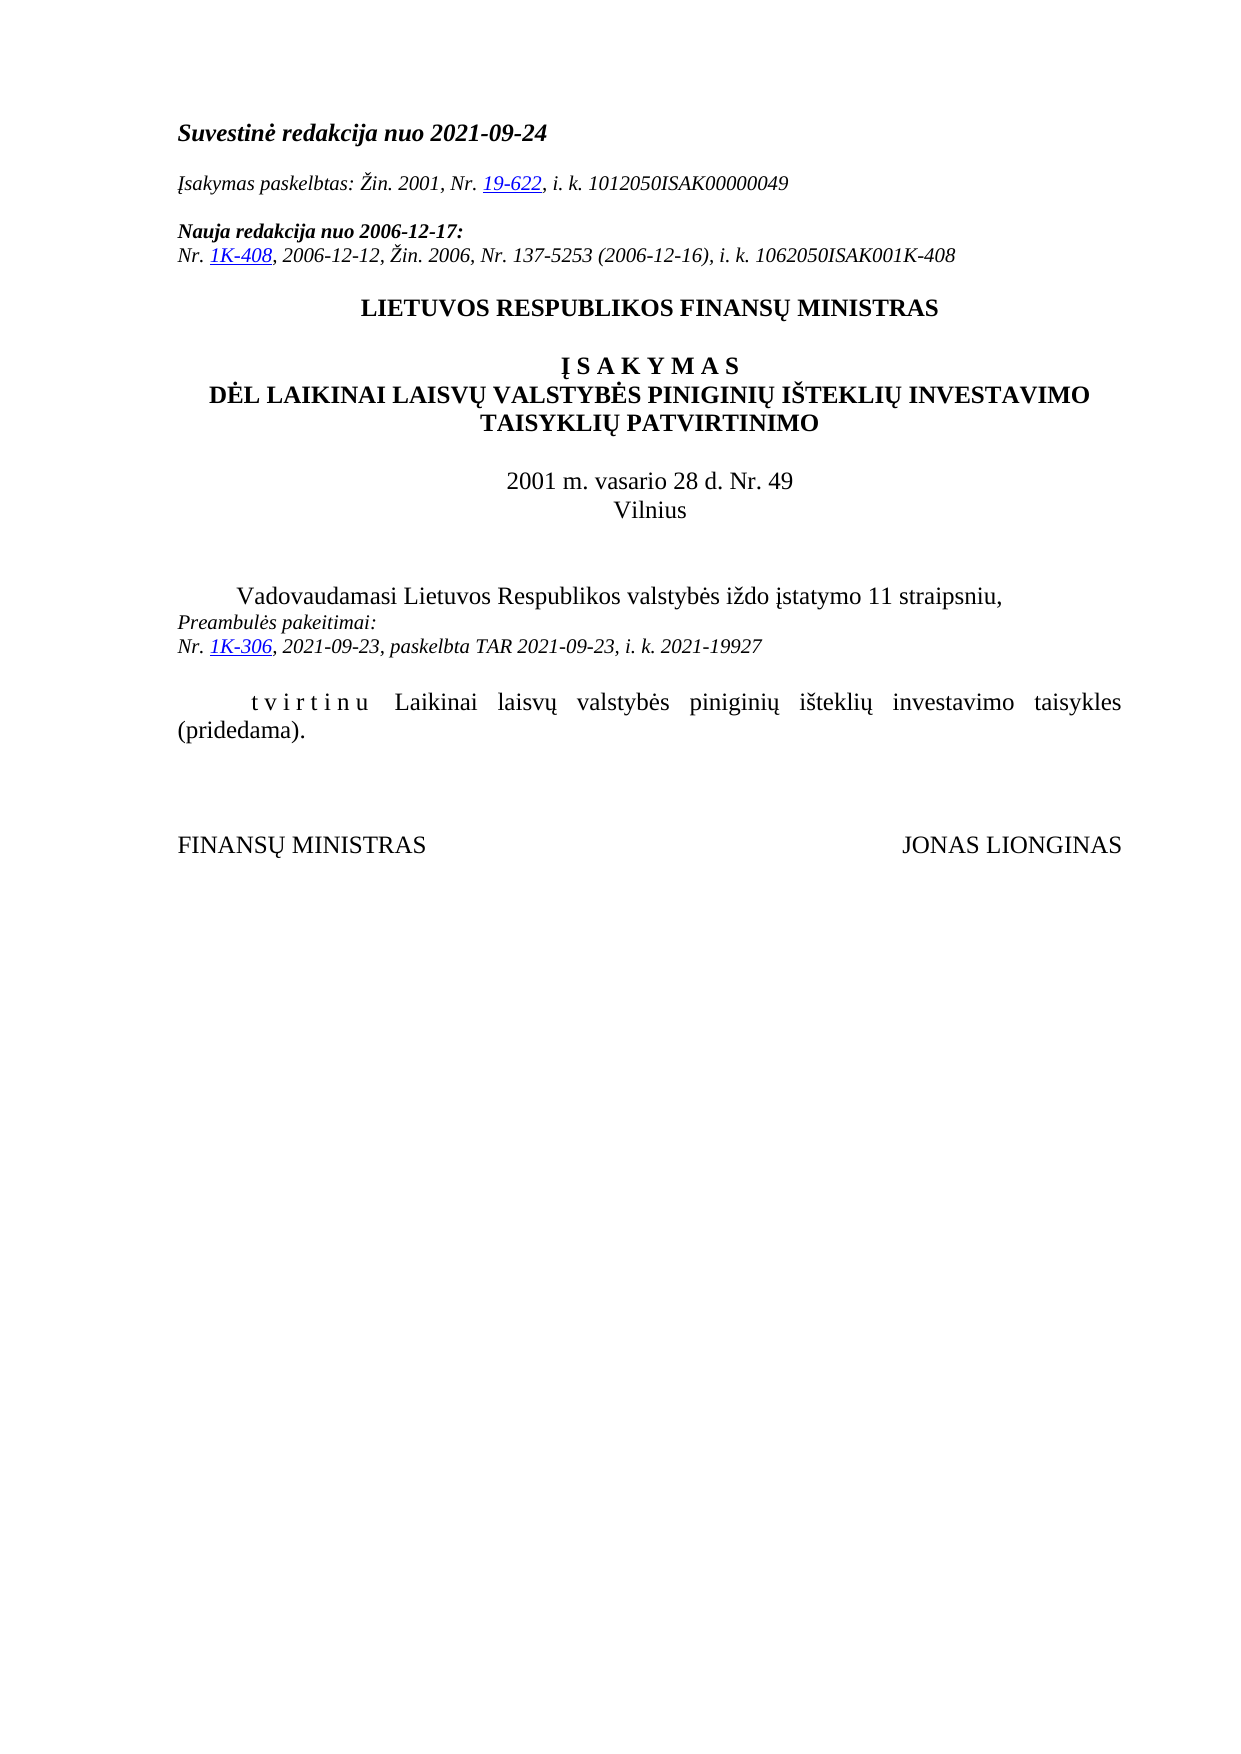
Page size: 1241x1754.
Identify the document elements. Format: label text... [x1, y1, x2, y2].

text Preambulės pakeitimai: [177, 610, 1122, 634]
text tvirtinu Laikinai laisvų valstybės piniginių išteklių investavimo taisykles (pridedama). [177, 687, 1122, 744]
text ĮSAKYMAS [177, 351, 1122, 380]
text FINANSŲ MINISTRAS JONAS LIONGINAS [177, 830, 1122, 859]
text Nr. 1K-306, 2021-09-23, paskelbta TAR 2021-09-23, i. k. 2021-19927 [177, 634, 1122, 658]
text 2001 m. vasario 28 d. Nr. 49 [177, 466, 1122, 495]
text Nauja redakcija nuo 2006-12-17: [177, 219, 1122, 243]
text Vadovaudamasi Lietuvos Respublikos valstybės iždo įstatymo 11 straipsniu, [177, 581, 1122, 610]
text Suvestinė redakcija nuo 2021-09-24 [177, 118, 1122, 147]
text LIETUVOS RESPUBLIKOS FINANSŲ MINISTRAS [177, 293, 1122, 322]
text DĖL LAIKINAI LAISVŲ VALSTYBĖS PINIGINIŲ IŠTEKLIŲ INVESTAVIMO TAISYKLIŲ PATVIRTINIMO [177, 380, 1122, 437]
text Nr. 1K-408, 2006-12-12, Žin. 2006, Nr. 137-5253 (2006-12-16), i. k. 1062050ISAK001K-408 [177, 243, 1122, 267]
text Įsakymas paskelbtas: Žin. 2001, Nr. 19-622, i. k. 1012050ISAK00000049 [177, 171, 1122, 195]
text Vilnius [177, 495, 1122, 523]
